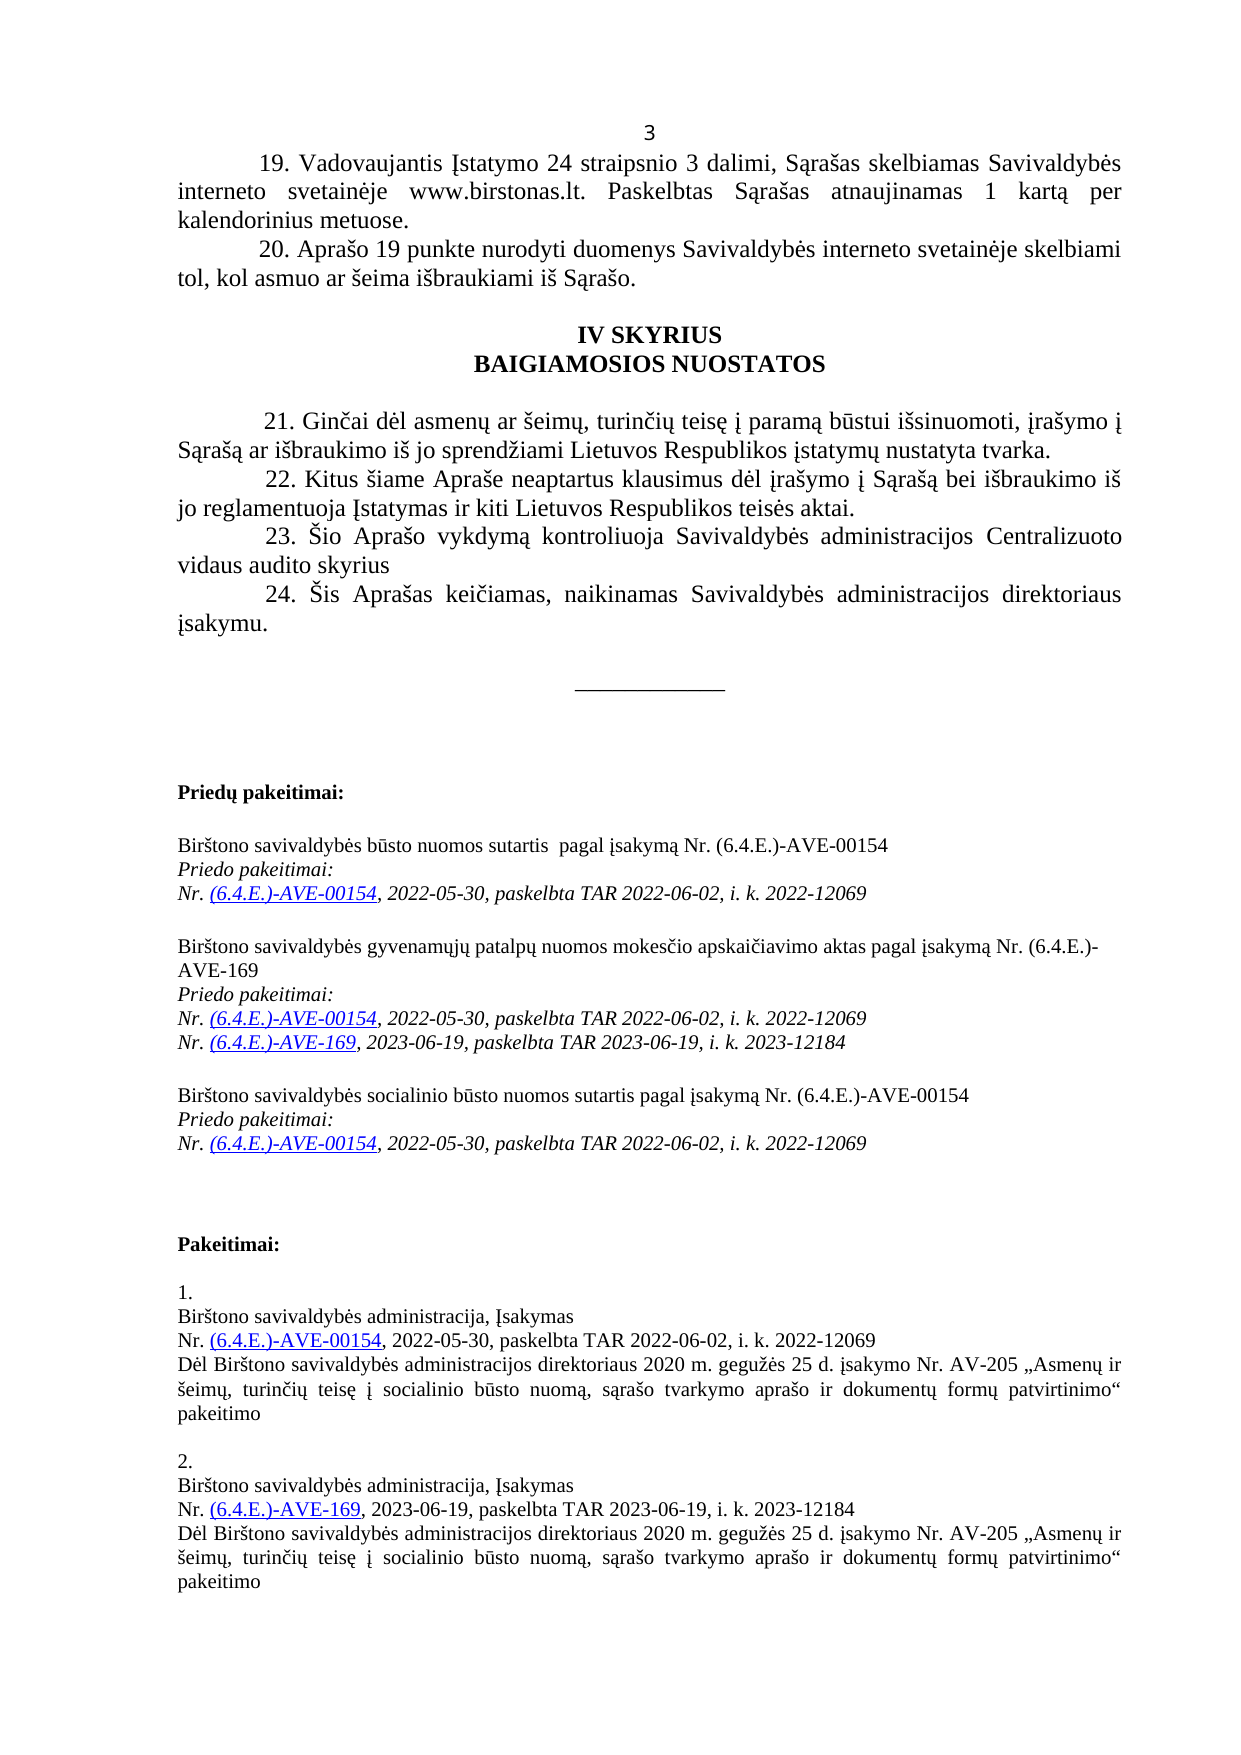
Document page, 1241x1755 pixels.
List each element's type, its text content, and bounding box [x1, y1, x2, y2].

text Priedo pakeitimai: [177, 1107, 1122, 1131]
text 19. Vadovaujantis Įstatymo 24 straipsnio 3 dalimi, Sąrašas skelbiamas Savivaldybės interneto svetainėje www.birstonas.lt. Paskelbtas Sąrašas atnaujinamas 1 kartą per kalendorinius metuose. [177, 148, 1122, 234]
text Dėl Birštono savivaldybės administracijos direktoriaus 2020 m. gegužės 25 d. įsakymo Nr. AV-205 „Asmenų ir šeimų, turinčių teisę į socialinio būsto nuomą, sąrašo tvarkymo aprašo ir dokumentų formų patvirtinimo“ pakeitimo [177, 1521, 1122, 1593]
text Nr. (6.4.E.)-AVE-169, 2023-06-19, paskelbta TAR 2023-06-19, i. k. 2023-12184 [177, 1497, 1122, 1521]
text Dėl Birštono savivaldybės administracijos direktoriaus 2020 m. gegužės 25 d. įsakymo Nr. AV-205 „Asmenų ir šeimų, turinčių teisę į socialinio būsto nuomą, sąrašo tvarkymo aprašo ir dokumentų formų patvirtinimo“ pakeitimo [177, 1352, 1122, 1424]
text 21. Ginčai dėl asmenų ar šeimų, turinčių teisę į paramą būstui išsinuomoti, įrašymo į Sąrašą ar išbraukimo iš jo sprendžiami Lietuvos Respublikos įstatymų nustatyta tvarka. [177, 406, 1123, 464]
text Priedo pakeitimai: [177, 982, 1122, 1006]
text Nr. (6.4.E.)-AVE-00154, 2022-05-30, paskelbta TAR 2022-06-02, i. k. 2022-12069 [177, 1131, 1122, 1155]
text 20. Aprašo 19 punkte nurodyti duomenys Savivaldybės interneto svetainėje skelbiami tol, kol asmuo ar šeima išbraukiami iš Sąrašo. [177, 234, 1122, 291]
text Birštono savivaldybės administracija, Įsakymas [177, 1473, 1122, 1497]
text Priedų pakeitimai: [177, 780, 1122, 804]
text Nr. (6.4.E.)-AVE-00154, 2022-05-30, paskelbta TAR 2022-06-02, i. k. 2022-12069 [177, 1006, 1122, 1030]
text 2. [177, 1449, 1122, 1473]
text ____________ [177, 665, 1122, 694]
text 22. Kitus šiame Apraše neaptartus klausimus dėl įrašymo į Sąrašą bei išbraukimo iš jo reglamentuoja Įstatymas ir kiti Lietuvos Respublikos teisės aktai. [177, 464, 1122, 521]
text Nr. (6.4.E.)-AVE-169, 2023-06-19, paskelbta TAR 2023-06-19, i. k. 2023-12184 [177, 1030, 1122, 1054]
text Pakeitimai: [177, 1232, 1122, 1256]
text Birštono savivaldybės gyvenamųjų patalpų nuomos mokesčio apskaičiavimo aktas pagal įsakymą Nr. (6.4.E.)-AVE-169 [177, 934, 1122, 982]
text 23. Šio Aprašo vykdymą kontroliuoja Savivaldybės administracijos Centralizuoto vidaus audito skyrius [177, 521, 1122, 579]
text Birštono savivaldybės būsto nuomos sutartis pagal įsakymą Nr. (6.4.E.)-AVE-00154 [177, 833, 1122, 857]
text IV SKYRIUS [177, 320, 1122, 349]
text 1. [177, 1280, 1122, 1304]
text Priedo pakeitimai: [177, 857, 1122, 881]
text Birštono savivaldybės socialinio būsto nuomos sutartis pagal įsakymą Nr. (6.4.E.)-AVE-00154 [177, 1083, 1122, 1107]
text BAIGIAMOSIOS NUOSTATOS [177, 349, 1122, 378]
text Birštono savivaldybės administracija, Įsakymas [177, 1304, 1122, 1328]
text 24. Šis Aprašas keičiamas, naikinamas Savivaldybės administracijos direktoriaus įsakymu. [177, 579, 1122, 636]
text Nr. (6.4.E.)-AVE-00154, 2022-05-30, paskelbta TAR 2022-06-02, i. k. 2022-12069 [177, 1328, 1122, 1352]
text Nr. (6.4.E.)-AVE-00154, 2022-05-30, paskelbta TAR 2022-06-02, i. k. 2022-12069 [177, 881, 1122, 905]
